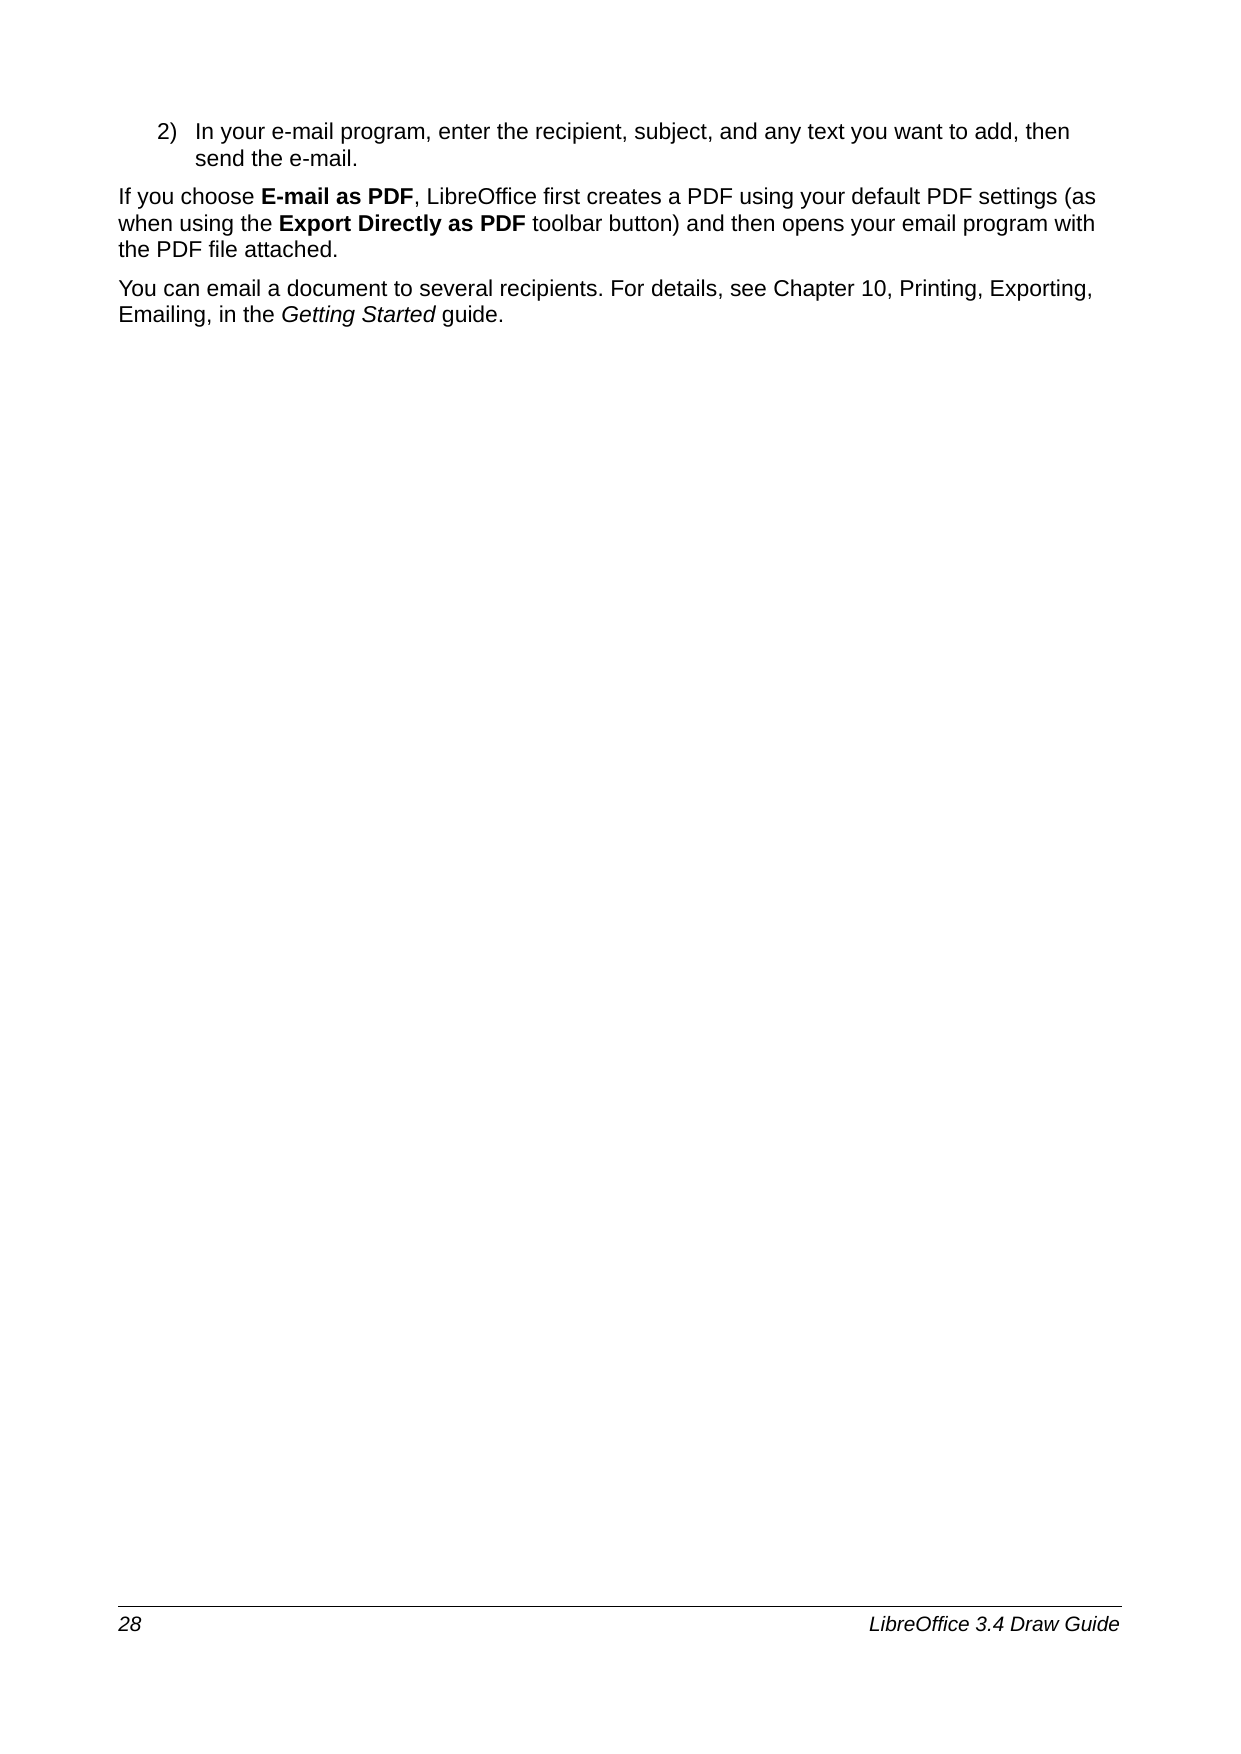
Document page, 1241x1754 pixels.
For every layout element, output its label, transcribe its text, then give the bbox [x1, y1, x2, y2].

text If you choose E-mail as PDF, LibreOffice first creates a PDF using your default PDF settings (as when using the Export Directly as PDF toolbar button) and then opens your email program with the PDF file attached. [118, 183, 1122, 262]
text You can email a document to several recipients. For details, see Chapter 10, Printing, Exporting, Emailing, in the Getting Started guide. [118, 275, 1122, 328]
list In your e-mail program, enter the recipient, subject, and any text you want to add, then send the e-mail. [177, 118, 1122, 171]
